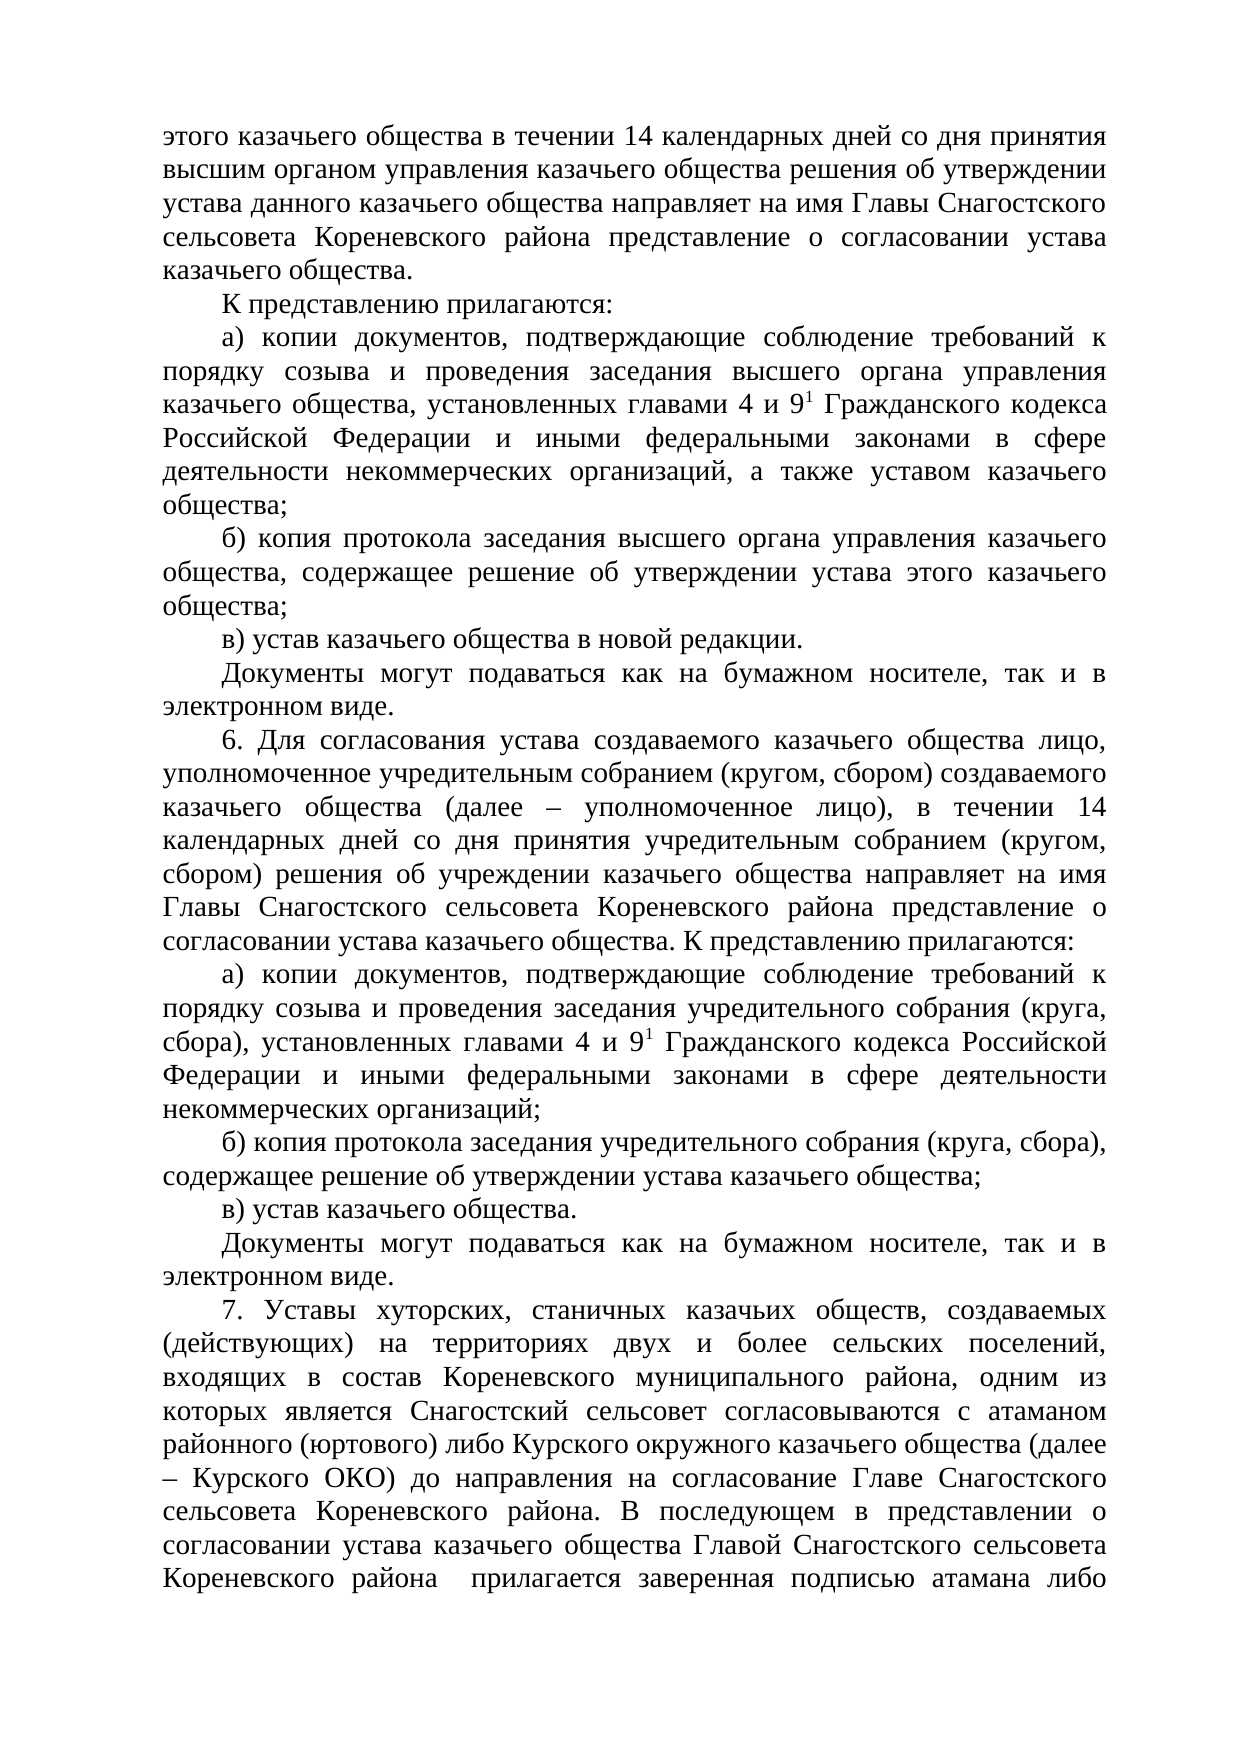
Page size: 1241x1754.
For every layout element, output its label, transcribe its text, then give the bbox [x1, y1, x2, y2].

text в) устав казачьего общества в новой редакции. [162, 621, 1107, 655]
text в) устав казачьего общества. [162, 1191, 1107, 1225]
text К представлению прилагаются: [162, 286, 1107, 319]
text а) копии документов, подтверждающие соблюдение требований к порядку созыва и проведения заседания учредительного собрания (круга, сбора), установленных главами 4 и 91 Гражданского кодекса Российской Федерации и иными федеральными законами в сфере деятельности некоммерческих организаций; [162, 957, 1107, 1124]
text Документы могут подаваться как на бумажном носителе, так и в электронном виде. [162, 1225, 1107, 1292]
text 7. Уставы хуторских, станичных казачьих обществ, создаваемых (действующих) на территориях двух и более сельских поселений, входящих в состав Кореневского муниципального района, одним из которых является Снагостский сельсовет согласовываются с атаманом районного (юртового) либо Курского окружного казачьего общества (далее – Курского ОКО) до направления на согласование Главе Снагостского сельсовета Кореневского района. В последующем в представлении о согласовании устава казачьего общества Главой Снагостского сельсовета Кореневского района прилагается заверенная подписью атамана либо [162, 1292, 1107, 1594]
text этого казачьего общества в течении 14 календарных дней со дня принятия высшим органом управления казачьего общества решения об утверждении устава данного казачьего общества направляет на имя Главы Снагостского сельсовета Кореневского района представление о согласовании устава казачьего общества. [162, 118, 1107, 286]
text б) копия протокола заседания учредительного собрания (круга, сбора), содержащее решение об утверждении устава казачьего общества; [162, 1124, 1107, 1191]
text а) копии документов, подтверждающие соблюдение требований к порядку созыва и проведения заседания высшего органа управления казачьего общества, установленных главами 4 и 91 Гражданского кодекса Российской Федерации и иными федеральными законами в сфере деятельности некоммерческих организаций, а также уставом казачьего общества; [162, 319, 1107, 521]
text б) копия протокола заседания высшего органа управления казачьего общества, содержащее решение об утверждении устава этого казачьего общества; [162, 521, 1107, 621]
text Документы могут подаваться как на бумажном носителе, так и в электронном виде. [162, 655, 1107, 722]
text 6. Для согласования устава создаваемого казачьего общества лицо, уполномоченное учредительным собранием (кругом, сбором) создаваемого казачьего общества (далее – уполномоченное лицо), в течении 14 календарных дней со дня принятия учредительным собранием (кругом, сбором) решения об учреждении казачьего общества направляет на имя Главы Снагостского сельсовета Кореневского района представление о согласовании устава казачьего общества. К представлению прилагаются: [162, 722, 1107, 957]
